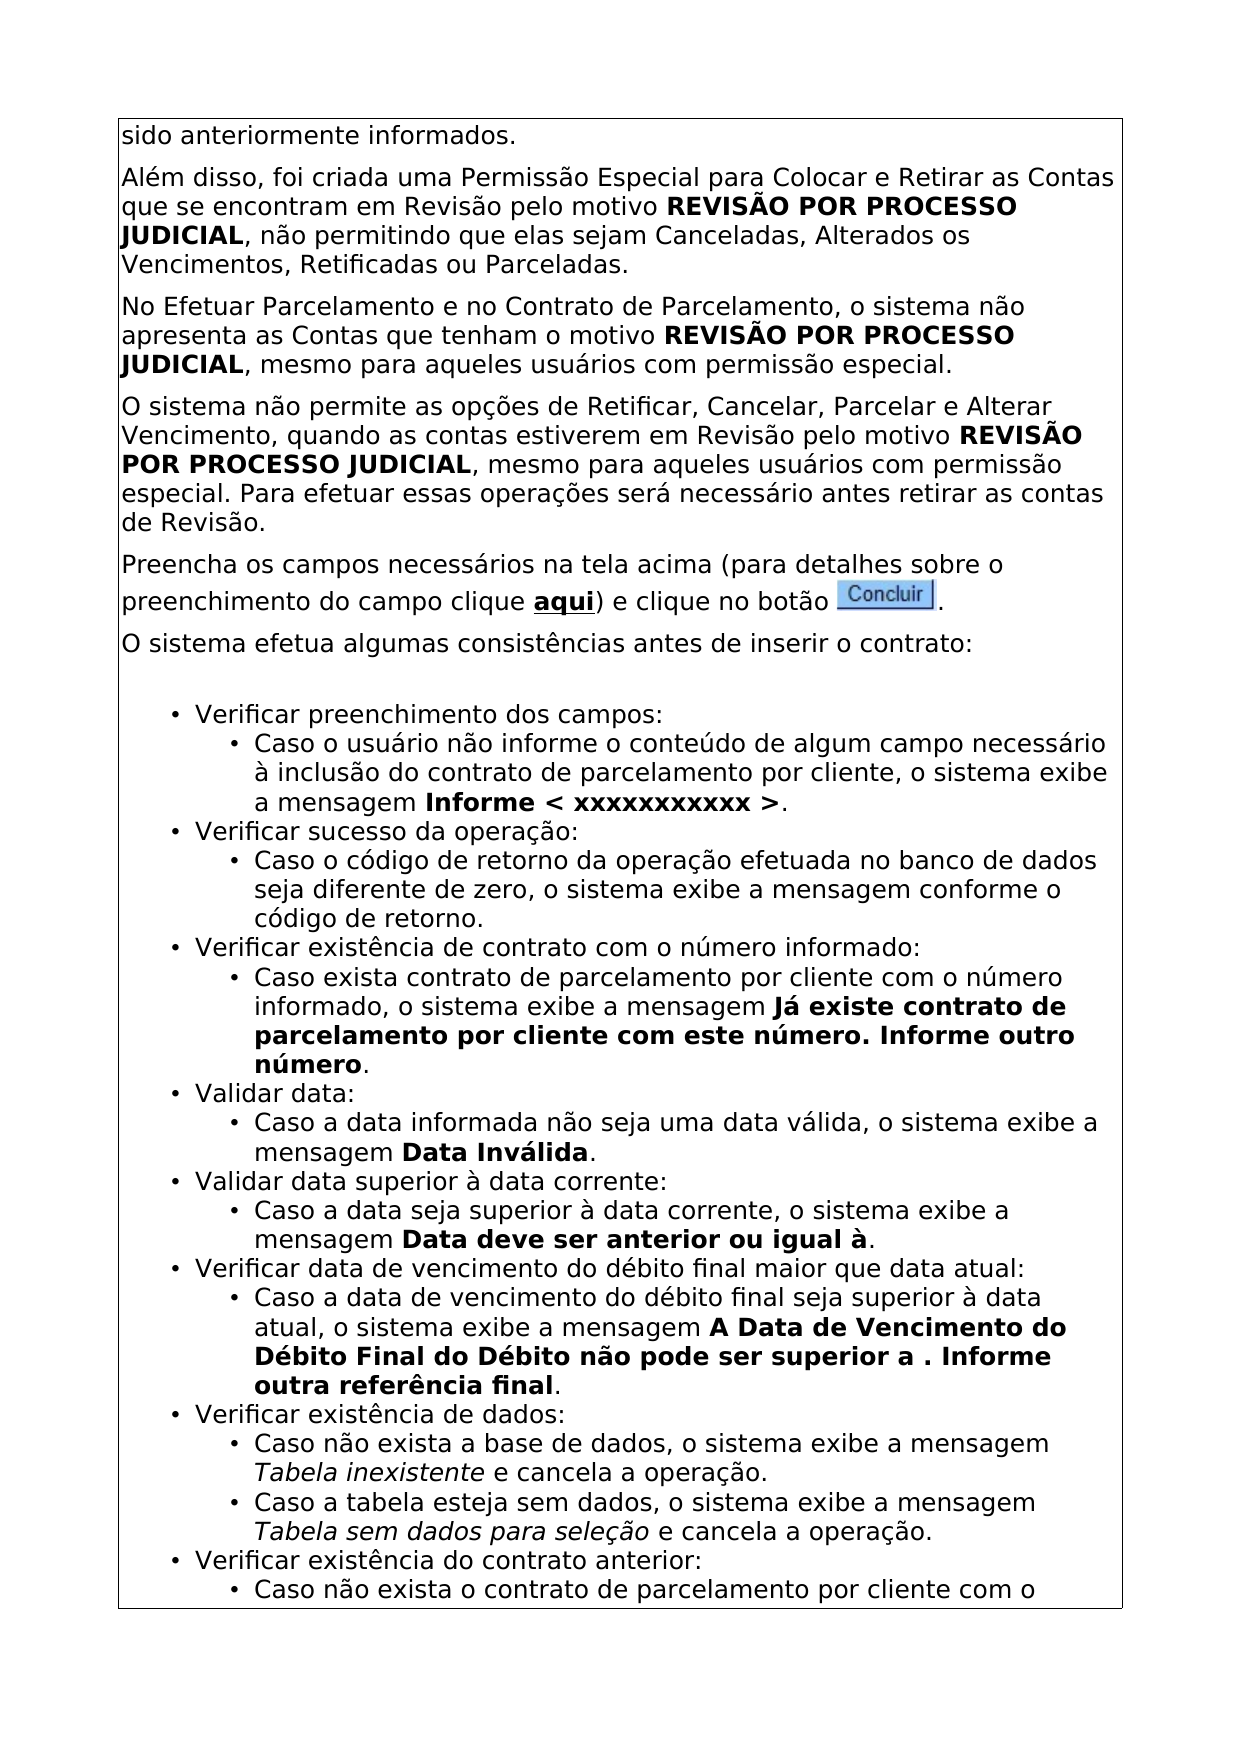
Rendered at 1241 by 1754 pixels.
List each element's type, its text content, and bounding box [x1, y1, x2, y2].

table_header Agora informe os dados gerais do contrato de parcelamento por cliente. O sistema exibe a tela com os Dados Gerais do Contrato no modo expandido e os demais grupos de dados no modo recolhido, com o botão desabilitado. Uma vez que os Dados Gerais do Contrato sejam informados, qualquer alteração posterior implicará na desconsideração dos dados dos demais grupos subsequentes, que deverão ser novamente informados, caso já tenham sido anteriormente informados. Além disso, foi criada uma Permissão Especial para Colocar e Retirar as Contas que se encontram em Revisão pelo motivo REVISÃO POR PROCESSO JUDICIAL, não permitindo que elas sejam Canceladas, Alterados os Vencimentos, Retificadas ou Parceladas. No Efetuar Parcelamento e no Contrato de Parcelamento, o sistema não apresenta as Contas que tenham o motivo REVISÃO POR PROCESSO JUDICIAL, mesmo para aqueles usuários com permissão especial. O sistema não permite as opções de Retificar, Cancelar, Parcelar e Alterar Vencimento, quando as contas estiverem em Revisão pelo motivo REVISÃO POR PROCESSO JUDICIAL, mesmo para aqueles usuários com permissão especial. Para efetuar essas operações será necessário antes retirar as contas de Revisão. Preencha os campos necessários na tela acima (para detalhes sobre o preenchimento do campo clique aqui) e clique no botão . O sistema efetua algumas consistências antes de inserir o contrato: Verificar preenchimento dos campos: Caso o usuário não informe o conteúdo de algum campo necessário à inclusão do contrato de parcelamento por cliente, o sistema exibe a mensagem Informe < xxxxxxxxxxx >. Verificar sucesso da operação: Caso o código de retorno da operação efetuada no banco de dados seja diferente de zero, o sistema exibe a mensagem conforme o código de retorno. Verificar existência de contrato com o número informado: Caso exista contrato de parcelamento por cliente com o número informado, o sistema exibe a mensagem Já existe contrato de parcelamento por cliente com este número. Informe outro número. Validar data: Caso a data informada não seja uma data válida, o sistema exibe a mensagem Data Inválida. Validar data superior à data corrente: Caso a data seja superior à data corrente, o sistema exibe a mensagem Data deve ser anterior ou igual à. Verificar data de vencimento do débito final maior que data atual: Caso a data de vencimento do débito final seja superior à data atual, o sistema exibe a mensagem A Data de Vencimento do Débito Final do Débito não pode ser superior a . Informe outra referência final. Verificar existência de dados: Caso não exista a base de dados, o sistema exibe a mensagem Tabela inexistente e cancela a operação. Caso a tabela esteja sem dados, o sistema exibe a mensagem Tabela sem dados para seleção e cancela a operação. Verificar existência do contrato anterior: Caso não exista o contrato de parcelamento por cliente com o número informado, o sistema exibe a mensagem Não existe contrato de parcelamento por cliente com este número. Informe outro número. Verificar existência do usuário: Caso o código do usuário informado não exista, o sistema exibe a mensagem Usuário inexistente. Validar cliente superior: Caso o código do cliente superior informado não exista, o sistema exibe a mensagem Cliente Superior inexistente. Informe ou pesquise outro Cliente Superior. Caso o código do cliente superior informado não seja responsável por nenhum cliente, o sistema exibe a mensagem Este Cliente não é responsável por nenhum outro cliente. Informe ou pesquise outro Cliente Superior. Verificar tipo de pessoa do cliente superior: Caso o cliente superior informado não seja uma pessoa jurídica, o sistema exibe a mensagem Este Cliente não é uma pessoa jurídica. Informe ou pesquise outro Cliente Superior. Caso o cliente superior informado não tenha o CNPJ cadastrado, o sistema exibe a mensagem Este Cliente não tem o CNPJ informado no cadastro. Informe ou pesquise outro Cliente Superior. Validar cliente: Caso o código do cliente informado não exista, o sistema exibe a mensagem Cliente inexistente. Informe ou pesquise outro Cliente. Verificar tipo de pessoa do cliente: Caso o cliente informado não seja uma pessoa jurídica, o sistema exibe a mensagem Este Cliente não é uma pessoa jurídica. Informe ou pesquise outro Cliente. Caso o cliente informado não tenha o CNPJ cadastrado, o sistema exibe a mensagem Este Cliente não tem o CNPJ informado no cadastro. Informe ou pesquise outro Cliente. Validar referência: Caso a referência esteja inválida, o sistema exibe a mensagem Referência do Débito inválida. Informe outra referência. Verificar referência final menor que referência inicial: Caso a referência final seja anterior à referência inicial, o sistema exibe a mensagem Referência Final do Período é anterior à Referência Inicial do Período. Verificar data final menor que data inicial: Caso a data final seja anterior à data inicial, o sistema exibe a mensagem Data Final do Período é anterior à Data Inicial do Período. Verificar existência de débitos: Caso não existam débitos para o cliente (lista de contas, de guias de pagamento e de lista de débitos a cobrar), o sistema exibe a mensagem Não há débitos para os critérios informados. Verificar seleção de itens de débito: Caso o usuário não selecione nenhum dos itens de débito exibidos, o sistema exibe a mensagem É necessário selecionar as contas ou os débitos a cobrar que irão compor o débito a ser negociado. Verificar referência final maior que mês/ano atual: Caso a referência final seja superior à data atual, o sistema exibe a mensagem A Referência Final do Débito não pode ser superior a . Informe outra referência final. Validar Número da RD - Resolução de Diretoria: Caso a Resolução de Diretoria selecionada não esteja vigente, o sistema exibe a mensagem O período de vigência da RD não abrange a data do contrato «Data do Contrato informada». Selecione outra Resolução de Diretoria. Verificar parcela final menor que parcela inicial: Caso a parcela final seja anterior à parcela inicial, o sistema exibe a mensagem Parcela Final do Intervalo é anterior à Parcela Inicial do Intervalo. Informe outro valor para a Parcela Final. Verificar parcela final maior que Número de Parcelas: Caso a parcela final seja superior ao número total de parcelas, o sistema exibe a mensagem Parcela Final do Intervalo excede o número total de parcelas do contrato «Número de Parcelas». Informe outro valor para a Parcela Final. Verificar o número de parcelas x quantidade de parcelas: Caso a quantidade de parcelas informadas (somatório de (Parcela Final menos Parcela Inicial mais 1 (um)) de todos os intervalos de parcelas da lista) não corresponda ao número de parcelas do contrato, o sistema exibe a mensagem A quantidade de parcelas informadas não corresponde ao número de parcelas do contrato . Faça o ajuste necessário para que a quantidade de parcelas informadas corresponda ao número de parcelas do contrato. Verificar valor parcelado x valor total das parcelas: Caso o valor total das parcelas informadas (somatório de Valor da Parcela da lista) não corresponda ao valor parcelado do contrato, o sistema exibe a mensagem O valor total das parcelas informadas não corresponde ao valor parcelado do contrato . Faça o ajuste necessário para que o valor total das parcelas informadas corresponda ao valor parcelado do contrato. Verificar sequencial das parcelas: Caso exista descontinuidade nos intervalos das parcelas informadas, o sistema exibe a mensagem Há parcela inicial diferente da parcela final do intervalo imediatamente anterior. Os intervalos de parcelas devem ser contínuos. Faça o ajuste necessário para que os intervalos de parcelas sejam contínuos. Validar data de vencimento da primeira parcela: Caso a data de vencimento da primeira parcela seja anterior à data corrente, o sistema exibe a mensagem Data de Vencimento da 1ª. Parcela «Data de Vencimento da 1ª. Parcela» não pode ser anterior à data corrente. Validar número de parcelas: Caso o número da Resolução de Diretoria seja informado e caso o número de parcelas informado seja maior que o número máximo de parcelas permitidas pela resolução de diretoria, o sistema exibe a mensagem Número de Parcelas informado não pode ser superior ao número máximo de parcelas permitidas pela resolução de diretoria - parcelas. Caso o número da Resolução de Diretoria não seja informado e caso o número de parcelas informado seja maior que o número máximo de parcelas permitidas para contrato de parcelamento por cliente, o sistema exibe a mensagem Número de Parcelas informado não pode ser superior ao número máximo de parcelas permitidas para contrato de parcelamento por cliente - parcelas. Verificar o tipo de pessoa dos clientes vinculados ao cliente superior: Caso exista algum dos clientes vinculados ao cliente superior que não seja pessoa jurídica e/ou que não tenha o CNPJ preenchido no cadastro: O sistema exibe a mensagem de advertência Há clientes vinculados ao cliente que não são pessoas jurídicas e/ou que não têm o CNPJ informado no sistema. Solicita confirmação de recebimento da advertência. Permite que o usuário prossiga com a implantação do contrato de parcelamento. Verificar existência de dados na Lista de Parcela x Valor da Parcela: Caso a Lista de Parcela x Valor da Parcela não esteja preenchida, o sistema exibe a mensagem Informe os dados das parcelas do contrato. Verificar preenchimento dos dados das parcelas: Caso o usuário não informe o conteúdo de algum campo necessário aos dados das parcelas, o sistema exibe a mensagem Informe xxx. Verificar dados já informados pelo botão Informar Valor Parcelas. Caso a lista de parcelas esteja preenchida (significa que o usuário informou as parcelas por meio do botão Informar Valor Parcelas), o sistema exibe a mensagem As parcelas já foram informadas por meio do botão Informar Valor Parcelas. Caso queira informar o número de parcelas para o sistema calcular o valor das parcelas clique no botão Informar Valor Parcelas e depois clique no botão Cancelar. Verificar informação dos dados das parcelas na tela principal: Caso o Número de Parcelas esteja informado, o sistema exibe a mensagem O Número de Parcelas já foi informado. Caso queira informar os dados das parcelas por meio do botão Informar Valor Parcelas, limpe o campo Número de Parcelas e o campo Taxa de Juros Caso o número da Resolução de Diretoria esteja informado e a Lista de Parcelas x Taxa de Juros (%) x Valor da Parcela da RD esteja com dados e o usuário tenha selecionado alguma das combinações da lista, o sistema exibe a mensagem Os dados das parcelas já foram informadas por meio da Lista de Parcelas x Taxa de Juros (%) x Valor da Parcela da RD. Caso queira informar os dados das parcelas por meio do botão Informar Valor Parcelas desmarque a combinação da lista. Verificar dados já informados pelo botão Informar Valor Parcelas: Caso a lista de parcelas não esteja vazia (significa que o usuário informou as parcelas por meio do botão Informar Valor Parcelas), o sistema exibe a mensagem As parcelas já foram informadas por meio do botão Informar Valor Parcelas. Caso queira informar o número de parcelas por meio da Lista de Parcelas x Taxa de Juros (%) x Valor da Parcela da RD clique no botão Informar Valor Parcelas e depois clique no botão Cancelar. Verificar situação do contrato anterior: Caso o contrato anterior não esteja encerrado, o sistema exibe a mensagem: O contrato anterior não está encerrado. Não é possível vinculá-lo ao contrato. Verificar existência de pagamento das contas: Caso o valor pago retornado seja diferente de zero, o sistema exibe a mensagem A(s) conta(s) do imóvel - ano/mês - , - , …, não pode(m) fazer parte do parcelamento. Existe pagamento parcial. Verificar existência de pagamento dos débitos a cobrar: Caso exista pagamento para um dos débitos a cobrar selecionado, o sistema exibe a mensagem O(s) débito(s) a cobrar do imóvel - tipo de débito - , - , …, não pode(m) fazer parte do parcelamento. Existe pagamento parcial. Excluir contas com indicação de bloqueio para parcelamento: O sistema verifica se a conta está em REVISÃO e se o motivo de revisão impede que a mesma seja parcelada: Para cada conta retornada na lista de débitos, o sistema analisa situação da conta. Realizadas as consistências, o sistema visualiza as telas com os dados dos contratos anteriores ou débitos para inserção: [119, 119, 1122, 1607]
picture [836, 579, 937, 611]
